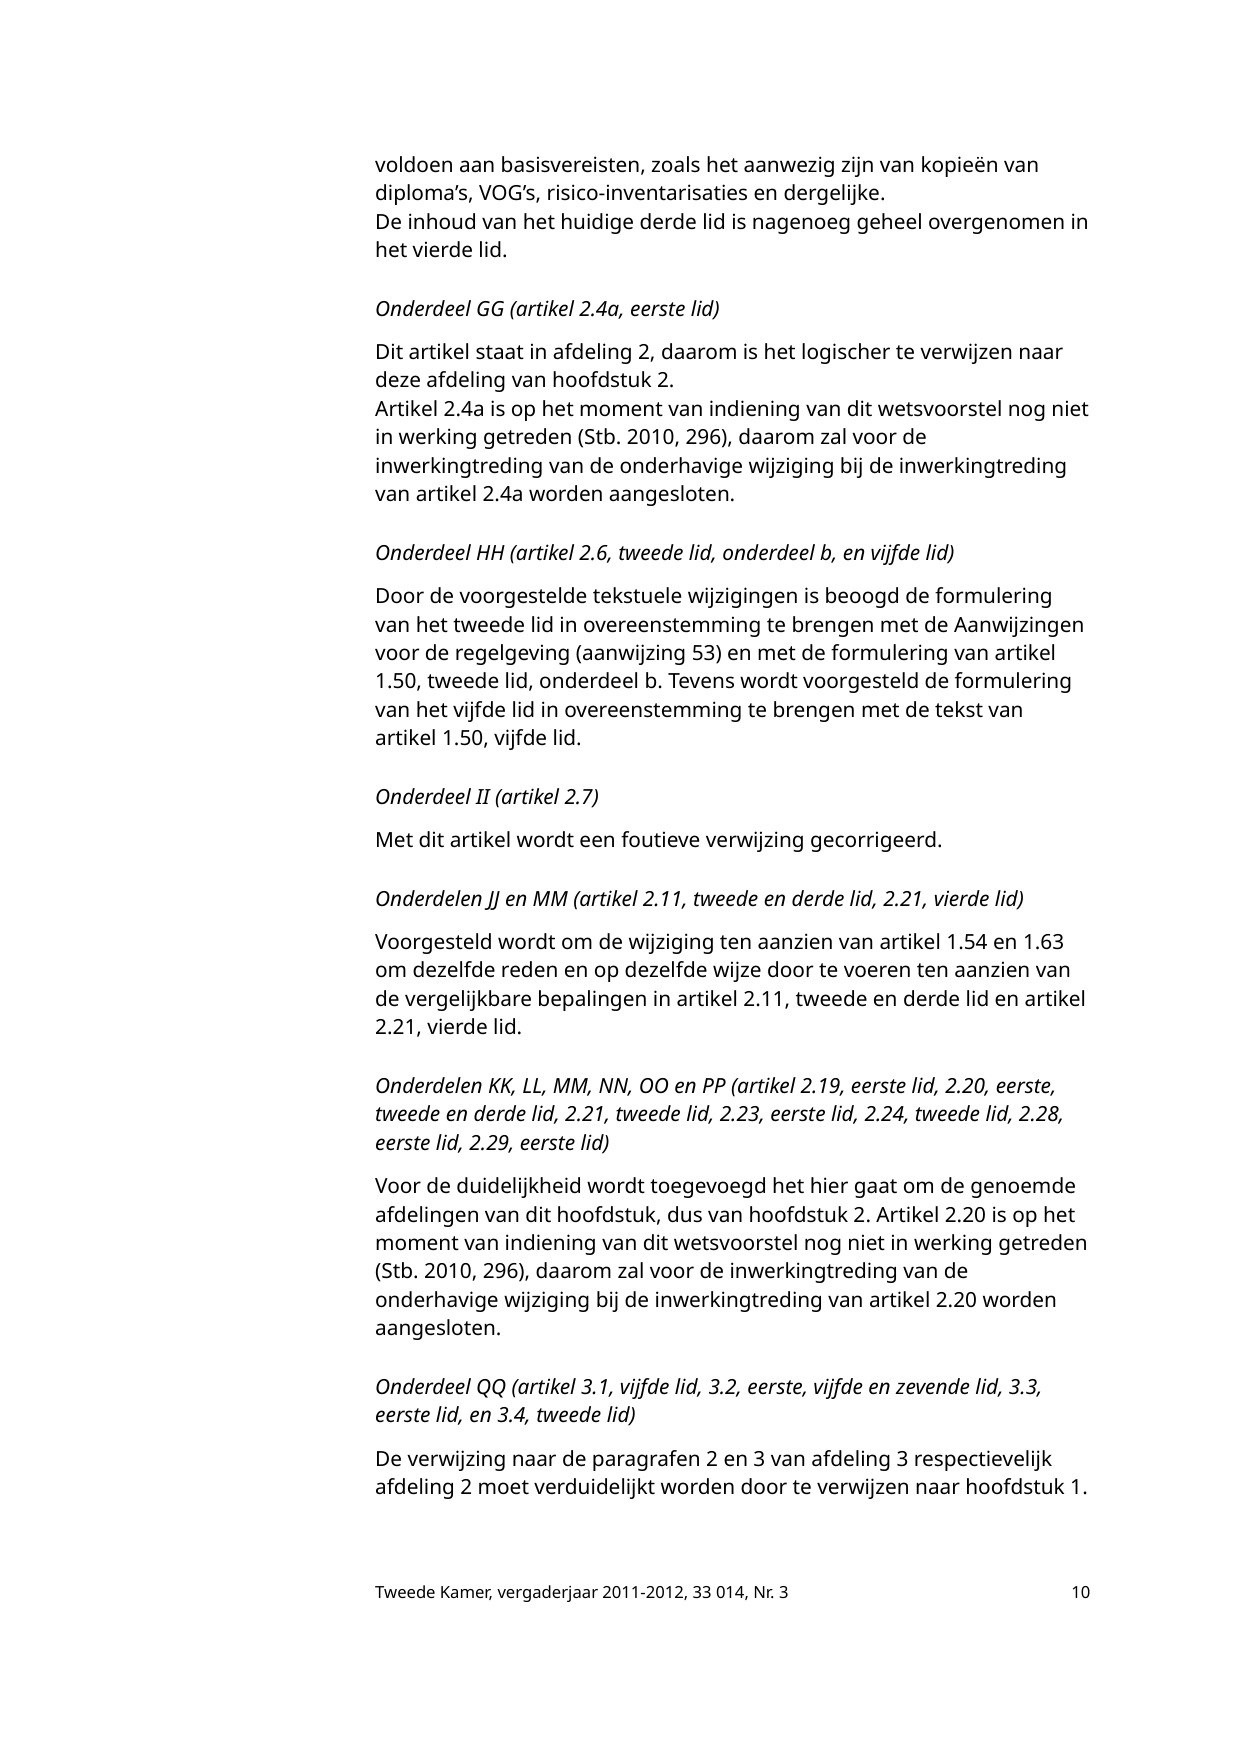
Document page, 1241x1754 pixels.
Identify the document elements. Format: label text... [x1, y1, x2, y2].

text voldoen aan basisvereisten, zoals het aanwezig zijn van kopieën van diploma’s, VOG’s, risico-inventarisaties en dergelijke. [375, 150, 1090, 207]
text Onderdelen JJ en MM (artikel 2.11, tweede en derde lid, 2.21, vierde lid) [375, 884, 1090, 912]
text Onderdeel II (artikel 2.7) [375, 782, 1090, 810]
text Dit artikel staat in afdeling 2, daarom is het logischer te verwijzen naar deze afdeling van hoofdstuk 2. [375, 337, 1090, 394]
text Voorgesteld wordt om de wijziging ten aanzien van artikel 1.54 en 1.63 om dezelfde reden en op dezelfde wijze door te voeren ten aanzien van de vergelijkbare bepalingen in artikel 2.11, tweede en derde lid en artikel 2.21, vierde lid. [375, 927, 1090, 1041]
text Onderdeel HH (artikel 2.6, tweede lid, onderdeel b, en vijfde lid) [375, 538, 1090, 566]
text Voor de duidelijkheid wordt toegevoegd het hier gaat om de genoemde afdelingen van dit hoofdstuk, dus van hoofdstuk 2. Artikel 2.20 is op het moment van indiening van dit wetsvoorstel nog niet in werking getreden (Stb. 2010, 296), daarom zal voor de inwerkingtreding van de onderhavige wijziging bij de inwerkingtreding van artikel 2.20 worden aangesloten. [375, 1171, 1090, 1342]
text Onderdeel GG (artikel 2.4a, eerste lid) [375, 294, 1090, 322]
text Met dit artikel wordt een foutieve verwijzing gecorrigeerd. [375, 825, 1090, 854]
text De inhoud van het huidige derde lid is nagenoeg geheel overgenomen in het vierde lid. [375, 207, 1090, 264]
text Onderdelen KK, LL, MM, NN, OO en PP (artikel 2.19, eerste lid, 2.20, eerste, tweede en derde lid, 2.21, tweede lid, 2.23, eerste lid, 2.24, tweede lid, 2.28, eerste lid, 2.29, eerste lid) [375, 1071, 1090, 1156]
text Artikel 2.4a is op het moment van indiening van dit wetsvoorstel nog niet in werking getreden (Stb. 2010, 296), daarom zal voor de inwerkingtreding van de onderhavige wijziging bij de inwerkingtreding van artikel 2.4a worden aangesloten. [375, 394, 1090, 508]
text De verwijzing naar de paragrafen 2 en 3 van afdeling 3 respectievelijk afdeling 2 moet verduidelijkt worden door te verwijzen naar hoofdstuk 1. [375, 1444, 1090, 1501]
text Door de voorgestelde tekstuele wijzigingen is beoogd de formulering van het tweede lid in overeenstemming te brengen met de Aanwijzingen voor de regelgeving (aanwijzing 53) en met de formulering van artikel 1.50, tweede lid, onderdeel b. Tevens wordt voorgesteld de formulering van het vijfde lid in overeenstemming te brengen met de tekst van artikel 1.50, vijfde lid. [375, 581, 1090, 752]
text Onderdeel QQ (artikel 3.1, vijfde lid, 3.2, eerste, vijfde en zevende lid, 3.3, eerste lid, en 3.4, tweede lid) [375, 1372, 1090, 1429]
